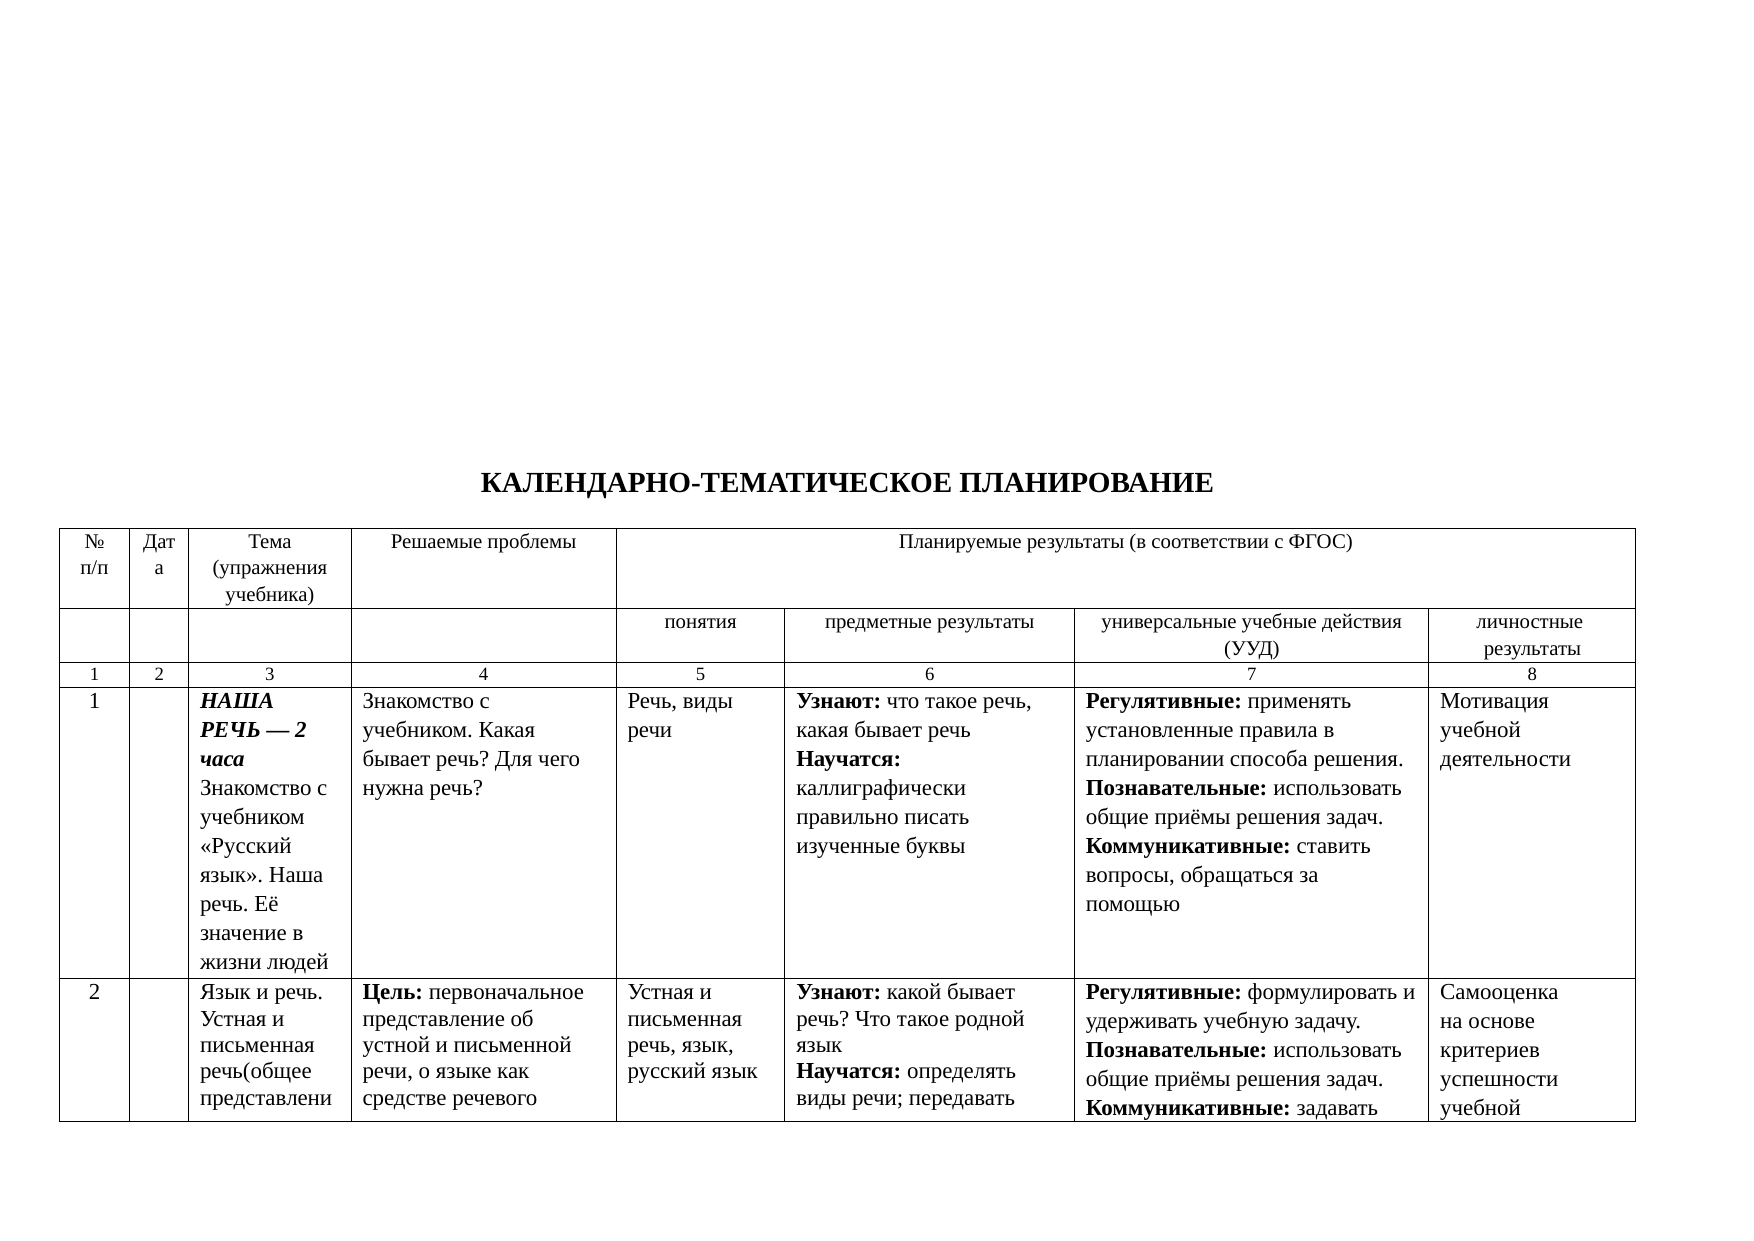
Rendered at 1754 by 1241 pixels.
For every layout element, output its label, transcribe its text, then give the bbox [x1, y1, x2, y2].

table_cell Речь, виды речи [617, 688, 784, 977]
table_cell предметные результаты [785, 609, 1074, 662]
table_cell 1 [60, 663, 129, 687]
table_cell Язык и речь. Устная и письменная речь(общее представлени [189, 979, 351, 1121]
table_cell 7 [1075, 663, 1428, 687]
table_cell Узнают: что такое речь, какая бывает речь Научатся: каллиграфически правильно писать изученные буквы [785, 688, 1074, 977]
table_cell [130, 979, 188, 1121]
table_cell НАША РЕЧЬ — 2 часа Знакомство с учебником «Русский язык». Наша речь. Её значение в жизни людей [189, 688, 351, 977]
table_cell Цель: первоначальное представление об устной и письменной речи, о языке как средстве речевого [352, 979, 616, 1121]
table_cell Регулятивные: применять установленные правила в планировании способа решения. Познавательные: использовать общие приёмы решения задач. Коммуникативные: ставить вопросы, обращаться за помощью [1075, 688, 1428, 977]
table_cell [60, 609, 129, 662]
table_cell 6 [785, 663, 1074, 687]
table_cell 4 [352, 663, 616, 687]
table_cell Знакомство с учебником. Какая бывает речь? Для чего нужна речь? [352, 688, 616, 977]
table_cell универсальные учебные действия (УУД) [1075, 609, 1428, 662]
table_cell [189, 609, 351, 662]
table_cell личностные результаты [1429, 609, 1635, 662]
table_cell 2 [130, 663, 188, 687]
table_cell 3 [189, 663, 351, 687]
text Календарно-Тематическое планирование [59, 466, 1636, 499]
table_cell Устная и письменная речь, язык, русский язык [617, 979, 784, 1121]
table_header № п/п [60, 529, 129, 608]
table_cell 5 [617, 663, 784, 687]
table_cell Узнают: какой бывает речь? Что такое родной язык Научатся: определять виды речи; передавать [785, 979, 1074, 1121]
table_cell [130, 609, 188, 662]
table_header Решаемые проблемы [352, 529, 616, 608]
table_cell 8 [1429, 663, 1635, 687]
table_header Дата [130, 529, 188, 608]
table_cell [352, 609, 616, 662]
table_cell 1 [60, 688, 129, 977]
table_header Тема (упражнения учебника) [189, 529, 351, 608]
table_header Планируемые результаты (в соответствии с ФГОС) [617, 529, 1635, 608]
table_cell 2 [60, 979, 129, 1121]
table_cell Регулятивные: формулировать и удерживать учебную задачу. Познавательные: использовать общие приёмы решения задач. Коммуникативные: задавать [1075, 979, 1428, 1121]
table_cell понятия [617, 609, 784, 662]
table_cell [130, 688, 188, 977]
table_cell Мотивация учебной деятельности [1429, 688, 1635, 977]
table_cell Самооценка на основе критериев успешности учебной [1429, 979, 1635, 1121]
